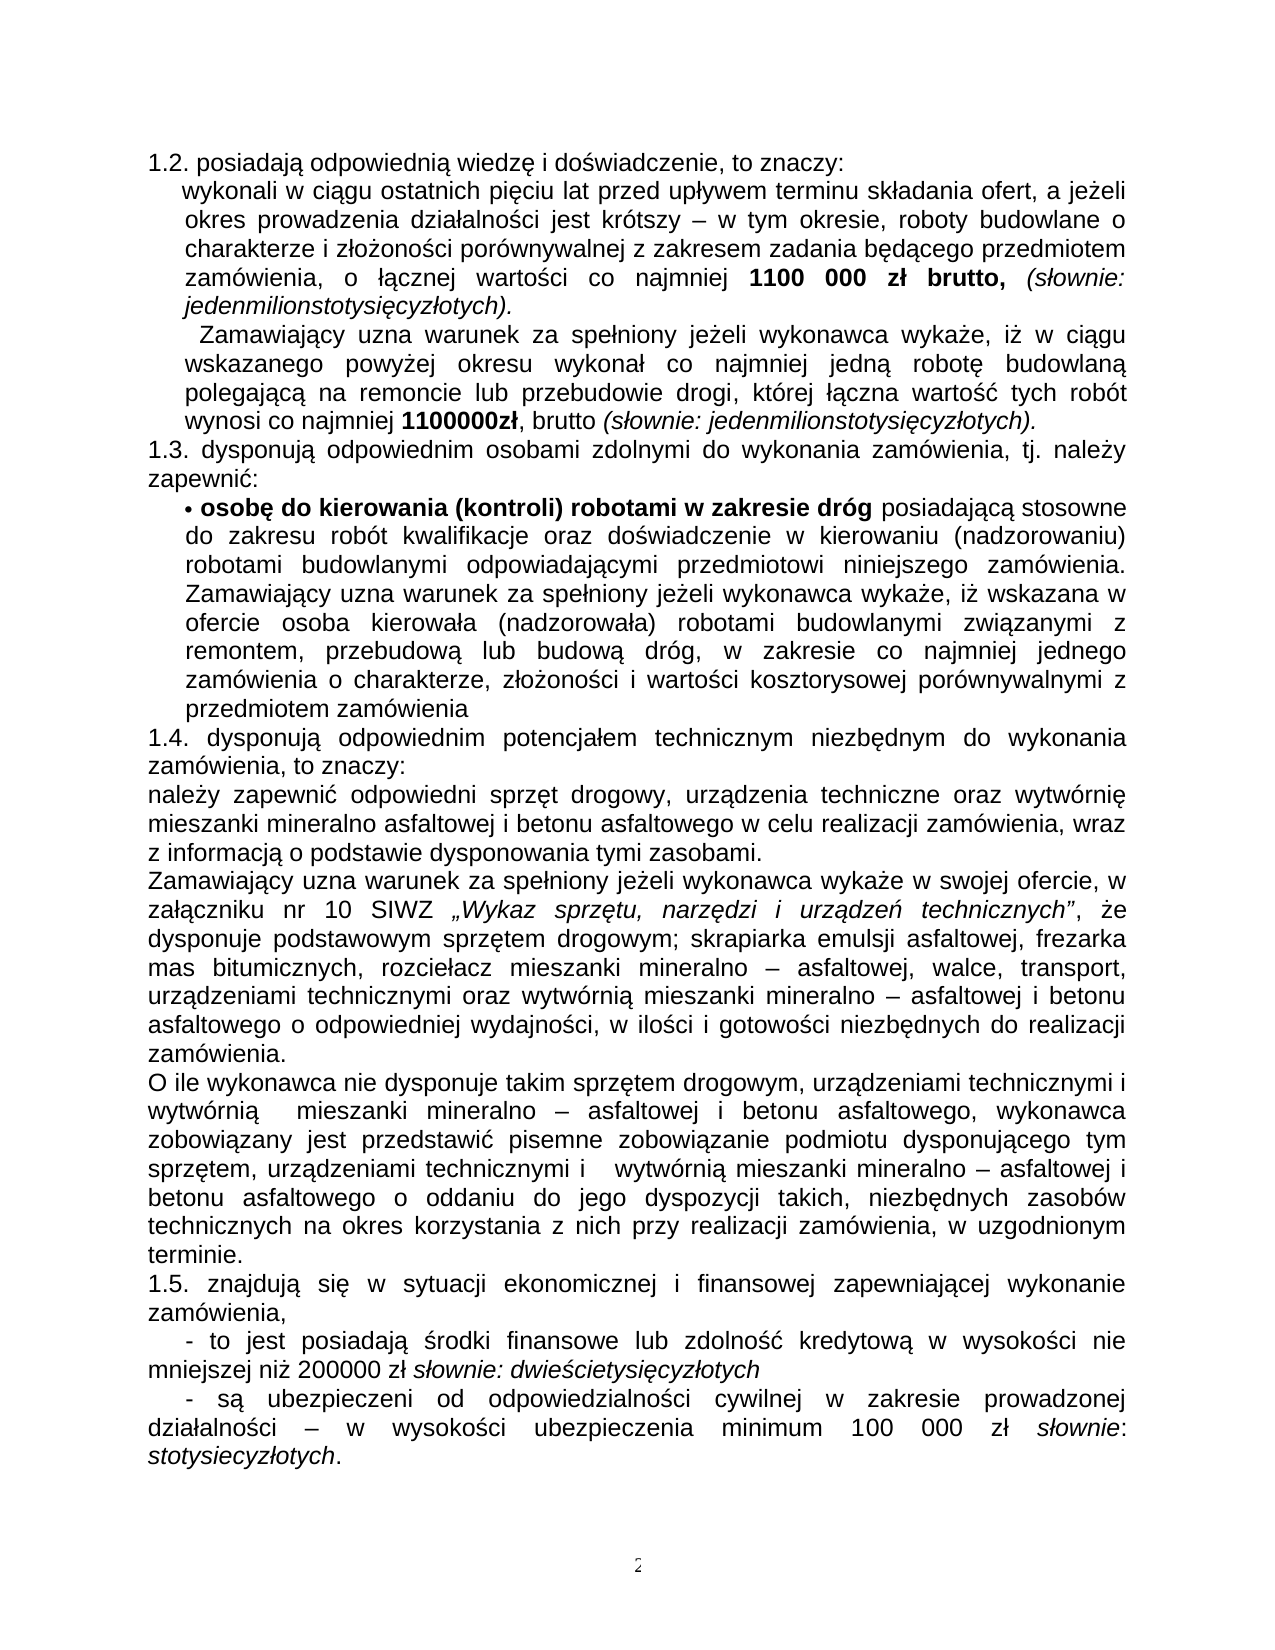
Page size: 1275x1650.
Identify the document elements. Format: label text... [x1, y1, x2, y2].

text - są ubezpieczeni od odpowiedzialności cywilnej w zakresie prowadzonej działalności – w wysokości ubezpieczenia minimum 100 000 zł słownie: stotysiecyzłotych. [148, 1384, 1127, 1470]
text wykonali w ciągu ostatnich pięciu lat przed upływem terminu składania ofert, a jeżeli okres prowadzenia działalności jest krótszy – w tym okresie, roboty budowlane o charakterze i złożoności porównywalnej z zakresem zadania będącego przedmiotem zamówienia, o łącznej wartości co najmniej 1100 000 zł brutto, (słownie: jedenmilionstotysięcyzłotych). [148, 176, 1127, 320]
text Zamawiający uzna warunek za spełniony jeżeli wykonawca wykaże, iż w ciągu wskazanego powyżej okresu wykonał co najmniej jedną robotę budowlaną polegającą na remoncie lub przebudowie drogi, której łączna wartość tych robót wynosi co najmniej 1100000zł, brutto (słownie: jedenmilionstotysięcyzłotych). [148, 320, 1127, 435]
text 1.3. dysponują odpowiednim osobami zdolnymi do wykonania zamówienia, tj. należy zapewnić: [148, 435, 1127, 493]
text 1.5. znajdują się w sytuacji ekonomicznej i finansowej zapewniającej wykonanie zamówienia, [148, 1269, 1127, 1326]
text - to jest posiadają środki finansowe lub zdolność kredytową w wysokości nie mniejszej niż 200000 zł słownie: dwieścietysięcyzłotych [148, 1326, 1127, 1384]
text O ile wykonawca nie dysponuje takim sprzętem drogowym, urządzeniami technicznymi i wytwórnią mieszanki mineralno – asfaltowej i betonu asfaltowego, wykonawca zobowiązany jest przedstawić pisemne zobowiązanie podmiotu dysponującego tym sprzętem, urządzeniami technicznymi i wytwórnią mieszanki mineralno – asfaltowej i betonu asfaltowego o oddaniu do jego dyspozycji takich, niezbędnych zasobów technicznych na okres korzystania z nich przy realizacji zamówienia, w uzgodnionym terminie. [148, 1068, 1127, 1269]
text 1.2. posiadają odpowiednią wiedzę i doświadczenie, to znaczy: [148, 148, 1127, 176]
text należy zapewnić odpowiedni sprzęt drogowy, urządzenia techniczne oraz wytwórnię mieszanki mineralno asfaltowej i betonu asfaltowego w celu realizacji zamówienia, wraz z informacją o podstawie dysponowania tymi zasobami. [148, 780, 1127, 866]
text 1.4. dysponują odpowiednim potencjałem technicznym niezbędnym do wykonania zamówienia, to znaczy: [148, 723, 1127, 780]
text Zamawiający uzna warunek za spełniony jeżeli wykonawca wykaże w swojej ofercie, w załączniku nr 10 SIWZ „Wykaz sprzętu, narzędzi i urządzeń technicznych”, że dysponuje podstawowym sprzętem drogowym; skrapiarka emulsji asfaltowej, frezarka mas bitumicznych, rozciełacz mieszanki mineralno – asfaltowej, walce, transport, urządzeniami technicznymi oraz wytwórnią mieszanki mineralno – asfaltowej i betonu asfaltowego o odpowiedniej wydajności, w ilości i gotowości niezbędnych do realizacji zamówienia. [148, 866, 1127, 1068]
list osobę do kierowania (kontroli) robotami w zakresie dróg posiadającą stosowne do zakresu robót kwalifikacje oraz doświadczenie w kierowaniu (nadzorowaniu) robotami budowlanymi odpowiadającymi przedmiotowi niniejszego zamówienia. Zamawiający uzna warunek za spełniony jeżeli wykonawca wykaże, iż wskazana w ofercie osoba kierowała (nadzorowała) robotami budowlanymi związanymi z remontem, przebudową lub budową dróg, w zakresie co najmniej jednego zamówienia o charakterze, złożoności i wartości kosztorysowej porównywalnymi z przedmiotem zamówienia [185, 493, 1127, 723]
